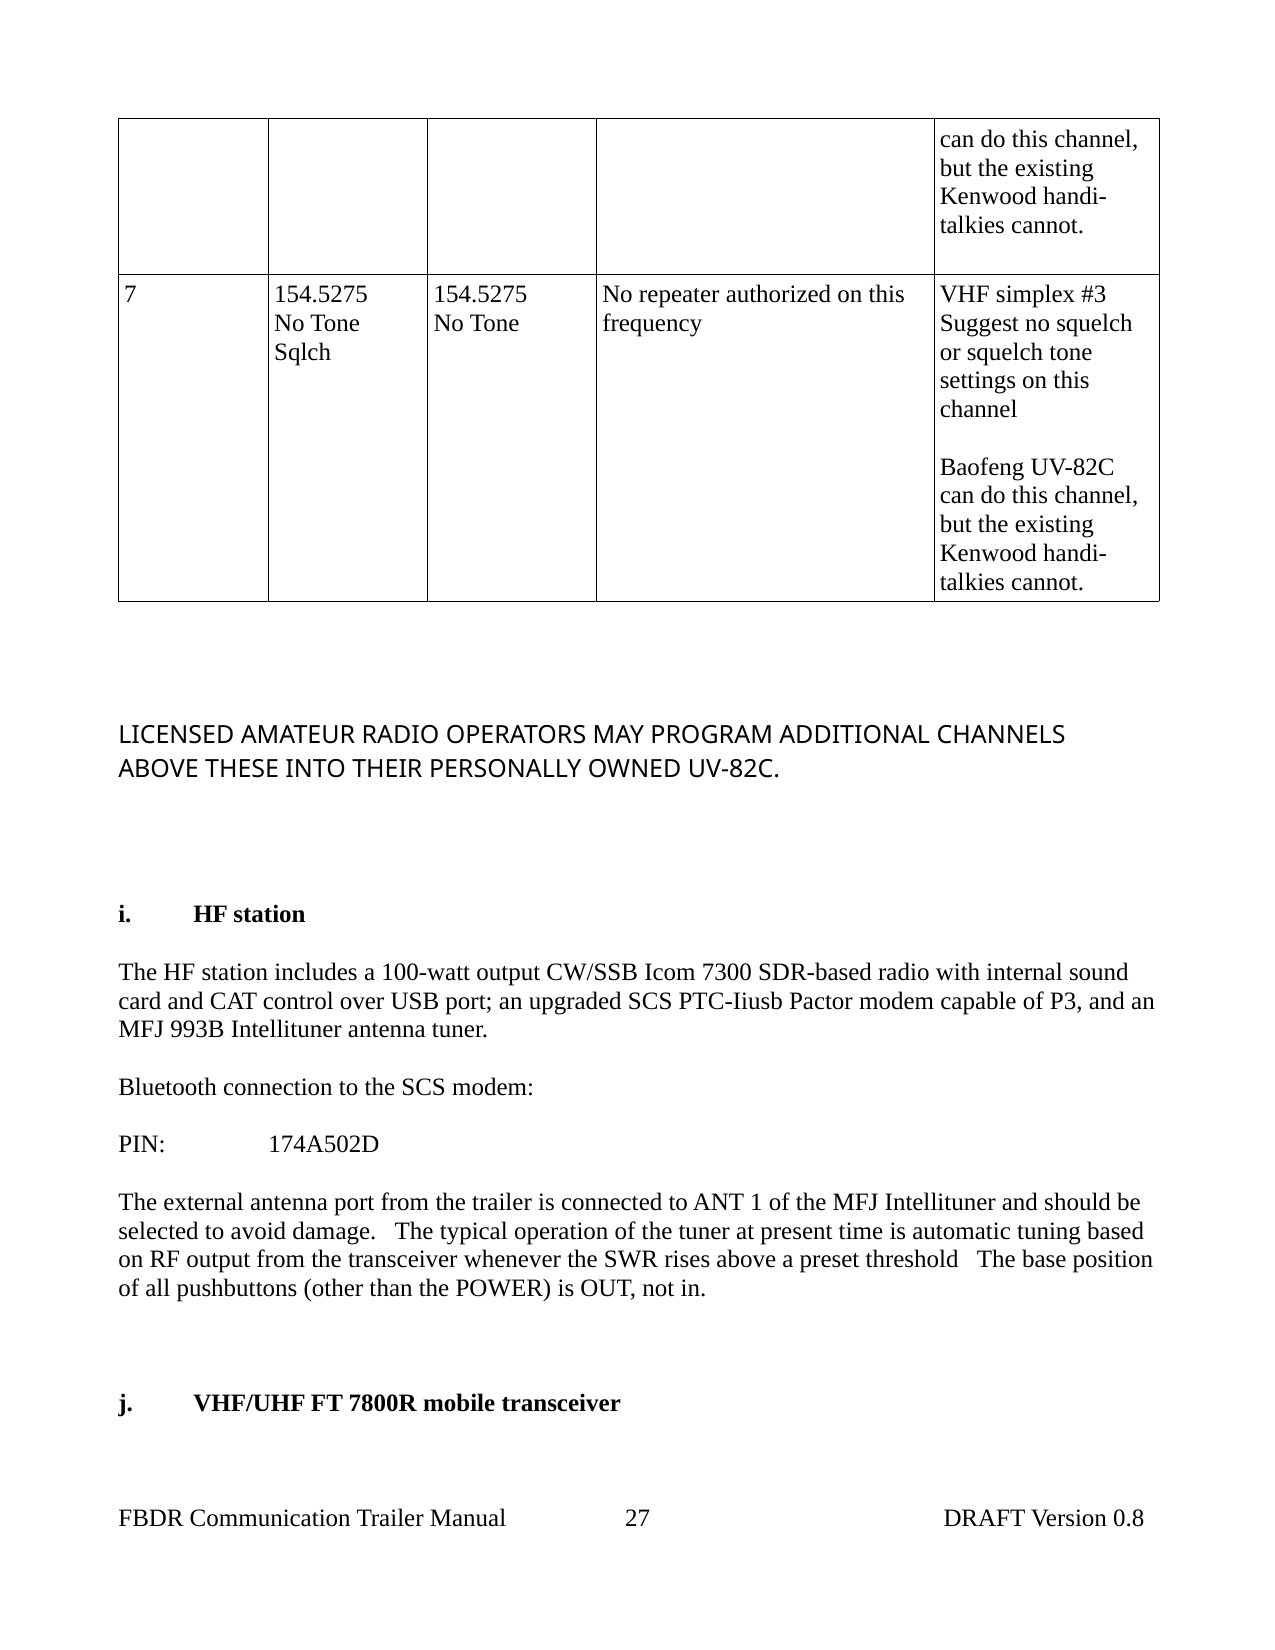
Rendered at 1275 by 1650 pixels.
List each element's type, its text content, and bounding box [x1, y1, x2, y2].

text LICENSED AMATEUR RADIO OPERATORS MAY PROGRAM ADDITIONAL CHANNELS [118, 716, 1157, 750]
text Bluetooth connection to the SCS modem: [118, 1072, 1157, 1101]
table_cell [428, 119, 596, 273]
text i. HF station [118, 899, 1157, 928]
table_cell can do this channel, but the existing Kenwood handi-talkies cannot. [935, 119, 1159, 273]
table_cell 154.5275 No Tone Sqlch [269, 275, 427, 601]
table_cell [597, 119, 934, 273]
table_cell [269, 119, 427, 273]
table_cell [119, 119, 268, 273]
text ABOVE THESE INTO THEIR PERSONALLY OWNED UV-82C. [118, 750, 1157, 784]
table_cell VHF simplex #3 Suggest no squelch or squelch tone settings on this channel Baofeng UV-82C can do this channel, but the existing Kenwood handi-talkies cannot. [935, 275, 1159, 601]
text The external antenna port from the trailer is connected to ANT 1 of the MFJ Intellituner and should be selected to avoid damage. The typical operation of the tuner at present time is automatic tuning based on RF output from the transceiver whenever the SWR rises above a preset threshold The base position of all pushbuttons (other than the POWER) is OUT, not in. [118, 1187, 1157, 1302]
text The HF station includes a 100-watt output CW/SSB Icom 7300 SDR-based radio with internal sound card and CAT control over USB port; an upgraded SCS PTC-Iiusb Pactor modem capable of P3, and an MFJ 993B Intellituner antenna tuner. [118, 957, 1157, 1043]
table_cell 154.5275 No Tone [428, 275, 596, 601]
table_cell 7 [119, 275, 268, 601]
text j. VHF/UHF FT 7800R mobile transceiver [118, 1388, 1157, 1417]
text PIN: 174A502D [118, 1129, 1157, 1158]
table_cell No repeater authorized on this frequency [597, 275, 934, 601]
